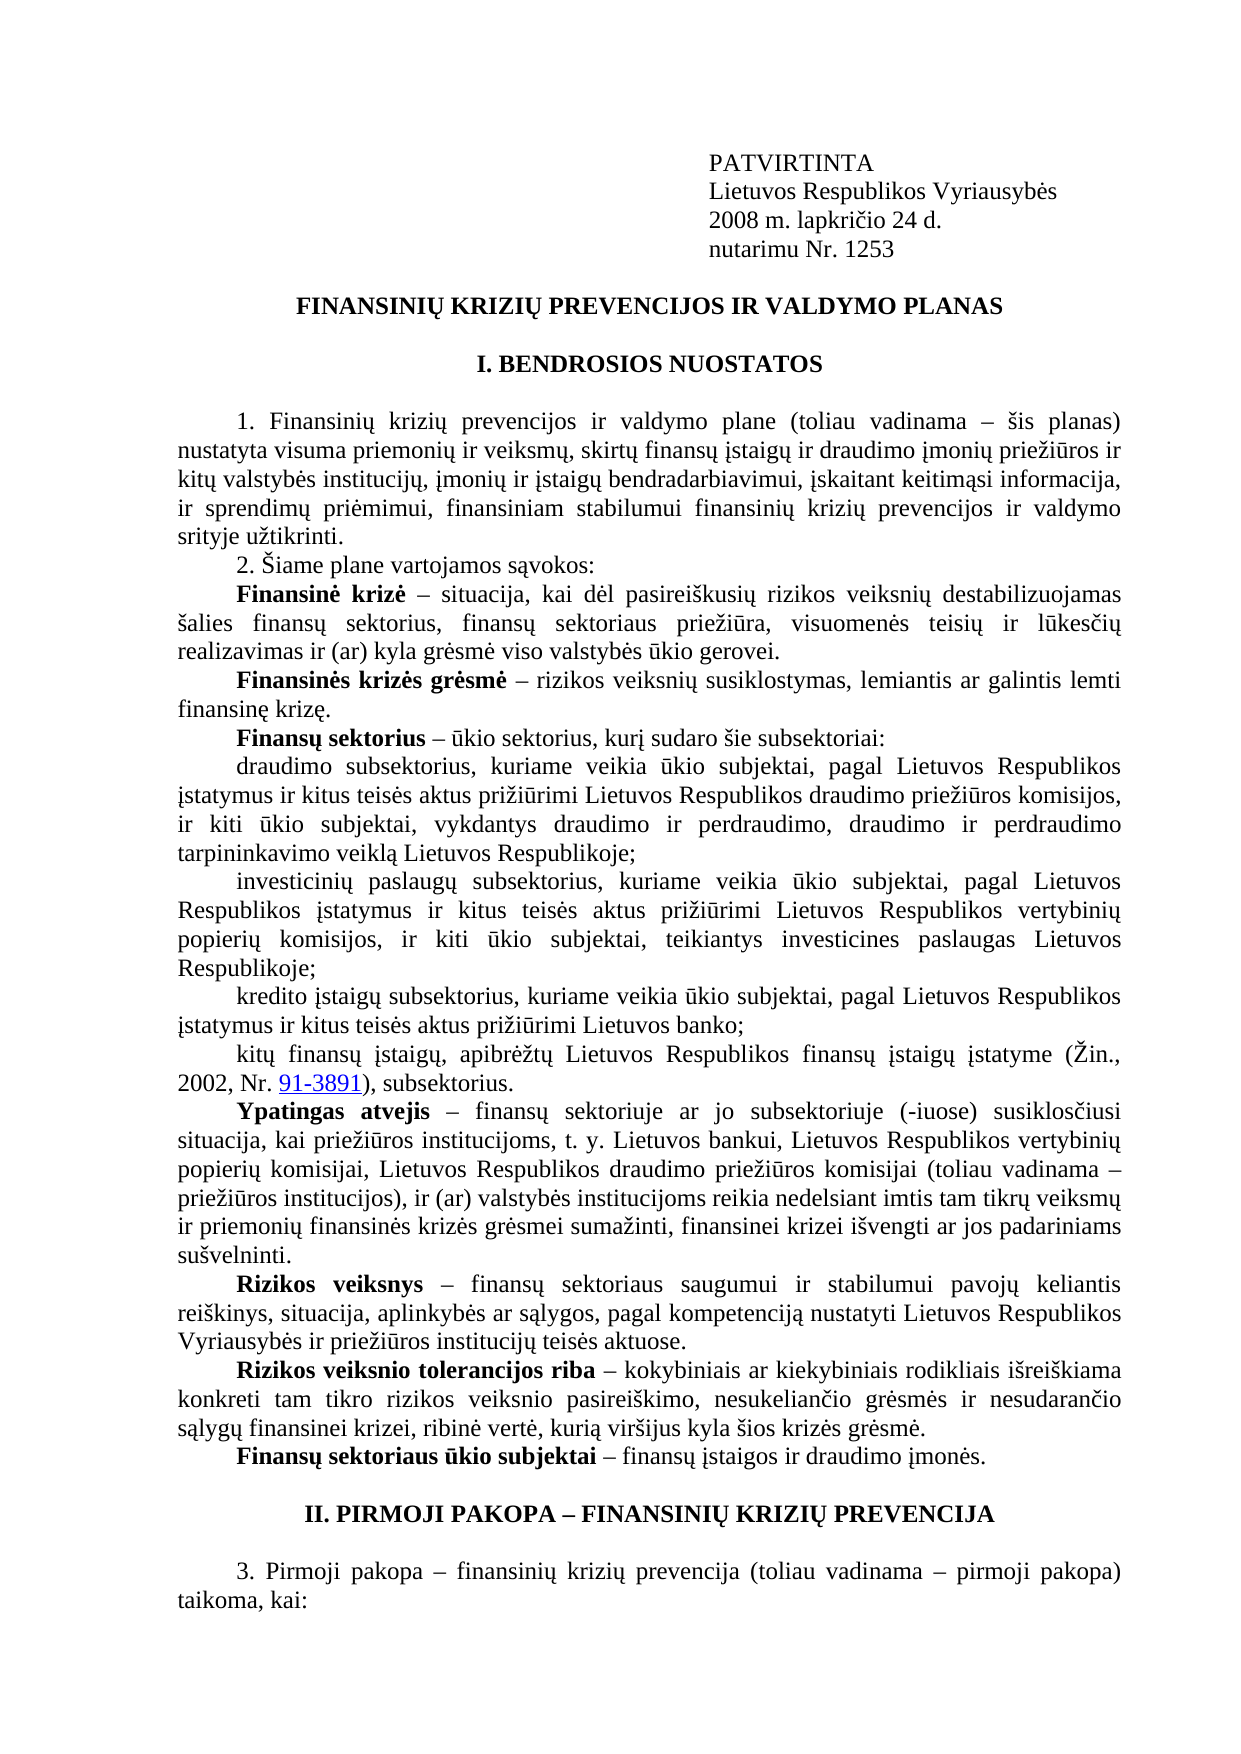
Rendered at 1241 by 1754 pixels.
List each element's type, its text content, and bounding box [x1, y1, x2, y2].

text Finansinės krizės grėsmė – rizikos veiksnių susiklostymas, lemiantis ar galintis lemti finansinę krizę. [177, 665, 1122, 723]
text I. BENDROSIOS NUOSTATOS [177, 349, 1122, 378]
text 2008 m. lapkričio 24 d. [177, 205, 1122, 234]
text FINANSINIŲ KRIZIŲ PREVENCIJOS IR VALDYMO PLANAS [177, 291, 1122, 320]
text 2. Šiame plane vartojamos sąvokos: [177, 550, 1122, 579]
text Lietuvos Respublikos Vyriausybės [177, 176, 1122, 205]
text 1. Finansinių krizių prevencijos ir valdymo plane (toliau vadinama – šis planas) nustatyta visuma priemonių ir veiksmų, skirtų finansų įstaigų ir draudimo įmonių priežiūros ir kitų valstybės institucijų, įmonių ir įstaigų bendradarbiavimui, įskaitant keitimąsi informacija, ir sprendimų priėmimui, finansiniam stabilumui finansinių krizių prevencijos ir valdymo srityje užtikrinti. [177, 406, 1122, 550]
text nutarimu Nr. 1253 [177, 234, 1122, 263]
text draudimo subsektorius, kuriame veikia ūkio subjektai, pagal Lietuvos Respublikos įstatymus ir kitus teisės aktus prižiūrimi Lietuvos Respublikos draudimo priežiūros komisijos, ir kiti ūkio subjektai, vykdantys draudimo ir perdraudimo, draudimo ir perdraudimo tarpininkavimo veiklą Lietuvos Respublikoje; [177, 751, 1122, 866]
text PATVIRTINTA [177, 148, 1122, 176]
text Ypatingas atvejis – finansų sektoriuje ar jo subsektoriuje (-iuose) susiklosčiusi situacija, kai priežiūros institucijoms, t. y. Lietuvos bankui, Lietuvos Respublikos vertybinių popierių komisijai, Lietuvos Respublikos draudimo priežiūros komisijai (toliau vadinama – priežiūros institucijos), ir (ar) valstybės institucijoms reikia nedelsiant imtis tam tikrų veiksmų ir priemonių finansinės krizės grėsmei sumažinti, finansinei krizei išvengti ar jos padariniams sušvelninti. [177, 1096, 1122, 1269]
text kredito įstaigų subsektorius, kuriame veikia ūkio subjektai, pagal Lietuvos Respublikos įstatymus ir kitus teisės aktus prižiūrimi Lietuvos banko; [177, 981, 1122, 1039]
text Finansinė krizė – situacija, kai dėl pasireiškusių rizikos veiksnių destabilizuojamas šalies finansų sektorius, finansų sektoriaus priežiūra, visuomenės teisių ir lūkesčių realizavimas ir (ar) kyla grėsmė viso valstybės ūkio gerovei. [177, 579, 1122, 665]
text II. PIRMOJI PAKOPA – FINANSINIŲ KRIZIŲ PREVENCIJA [177, 1499, 1122, 1528]
text Finansų sektoriaus ūkio subjektai – finansų įstaigos ir draudimo įmonės. [177, 1441, 1122, 1470]
text Finansų sektorius – ūkio sektorius, kurį sudaro šie subsektoriai: [177, 723, 1122, 751]
text kitų finansų įstaigų, apibrėžtų Lietuvos Respublikos finansų įstaigų įstatyme (Žin., 2002, Nr. 91-3891), subsektorius. [177, 1039, 1122, 1096]
text 3. Pirmoji pakopa – finansinių krizių prevencija (toliau vadinama – pirmoji pakopa) taikoma, kai: [177, 1556, 1122, 1614]
text Rizikos veiksnys – finansų sektoriaus saugumui ir stabilumui pavojų keliantis reiškinys, situacija, aplinkybės ar sąlygos, pagal kompetenciją nustatyti Lietuvos Respublikos Vyriausybės ir priežiūros institucijų teisės aktuose. [177, 1269, 1122, 1355]
text Rizikos veiksnio tolerancijos riba – kokybiniais ar kiekybiniais rodikliais išreiškiama konkreti tam tikro rizikos veiksnio pasireiškimo, nesukeliančio grėsmės ir nesudarančio sąlygų finansinei krizei, ribinė vertė, kurią viršijus kyla šios krizės grėsmė. [177, 1355, 1122, 1441]
text investicinių paslaugų subsektorius, kuriame veikia ūkio subjektai, pagal Lietuvos Respublikos įstatymus ir kitus teisės aktus prižiūrimi Lietuvos Respublikos vertybinių popierių komisijos, ir kiti ūkio subjektai, teikiantys investicines paslaugas Lietuvos Respublikoje; [177, 866, 1122, 981]
